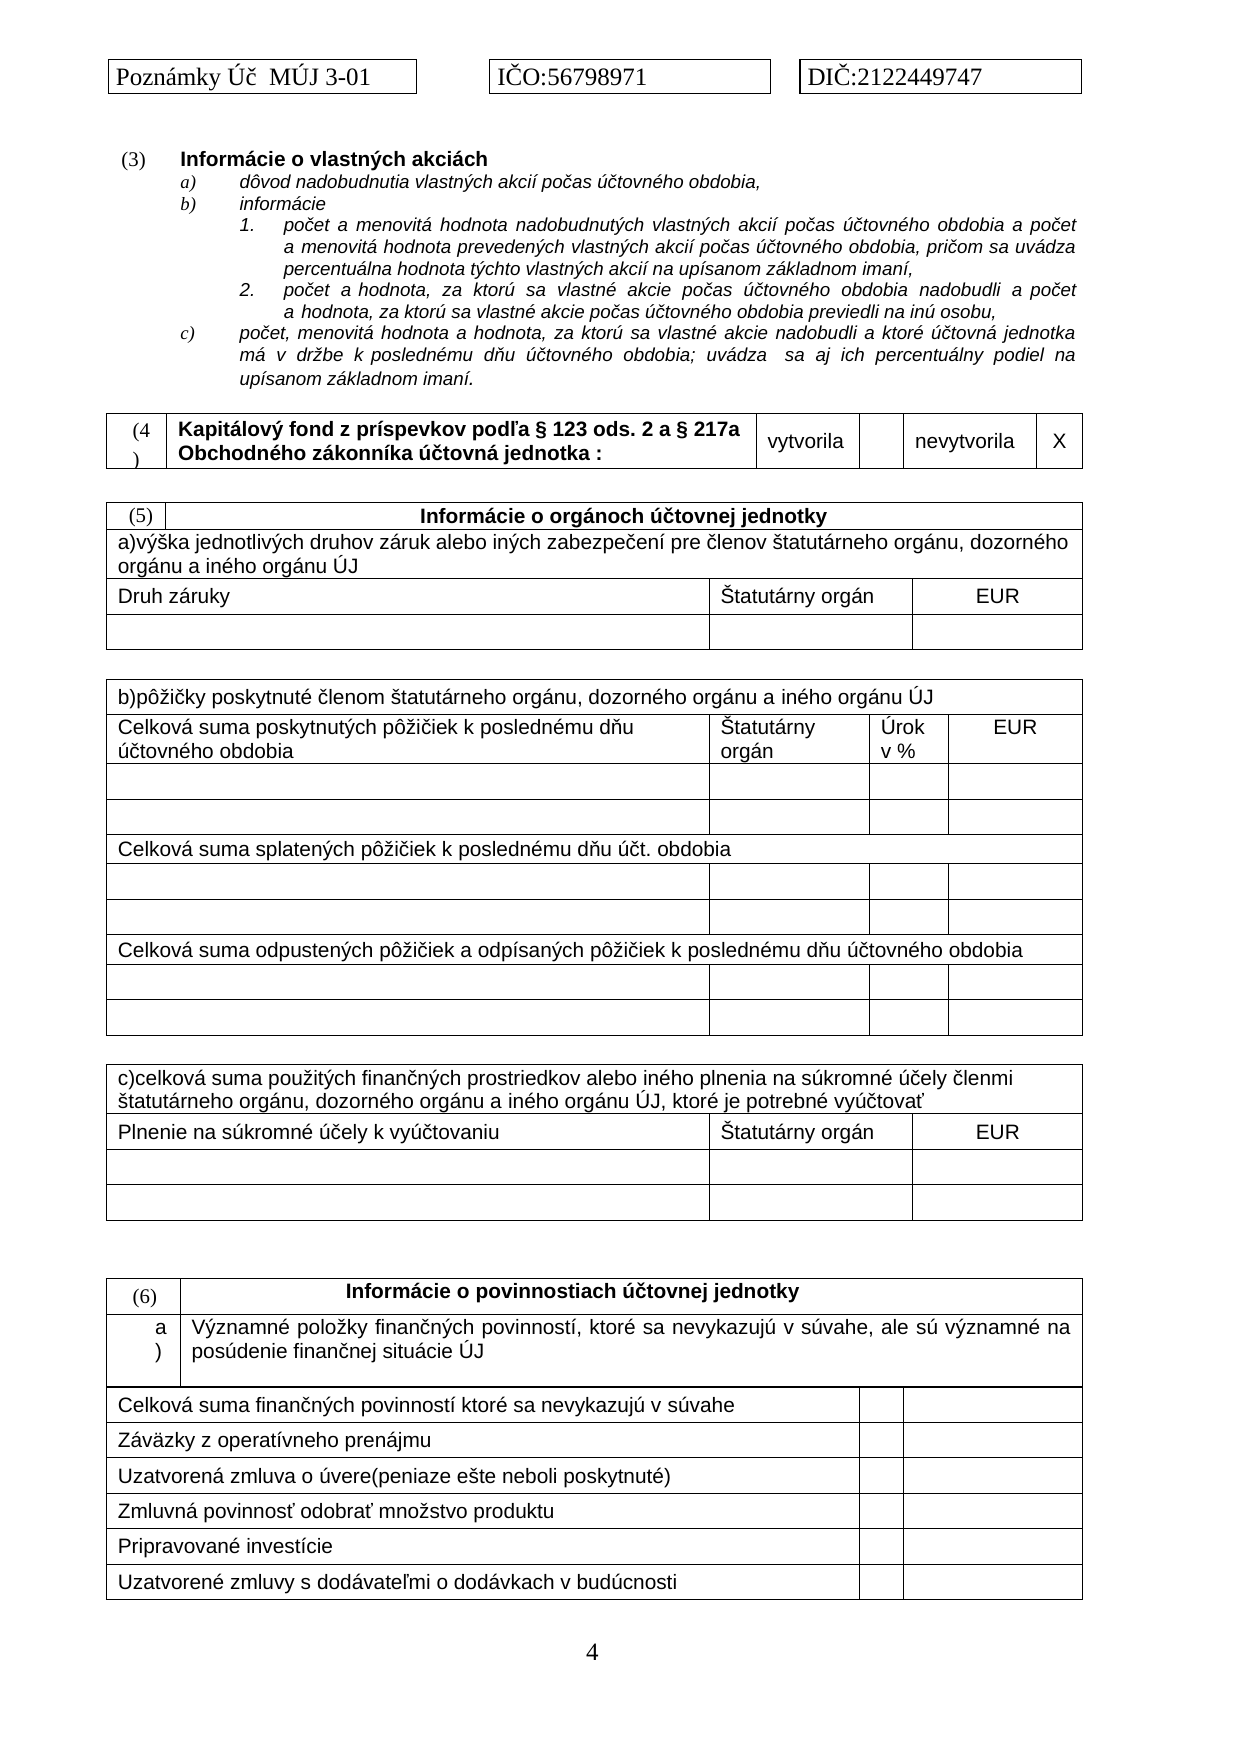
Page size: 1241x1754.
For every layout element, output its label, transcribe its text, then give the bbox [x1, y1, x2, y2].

table_cell [107, 900, 709, 934]
table_cell [107, 1000, 709, 1034]
table_cell EUR [913, 1114, 1082, 1149]
table_cell [949, 900, 1082, 934]
table_cell [949, 1000, 1082, 1034]
table_cell Pripravované investície [107, 1529, 859, 1563]
table_cell [904, 1388, 1082, 1422]
list počet a menovitá hodnota nadobudnutých vlastných akcií počas účtovného obdobia a počet a menovitá hodnota prevedených vlastných akcií počas účtovného obdobia, pričom sa uvádza percentuálna hodnota týchto vlastných akcií na upísanom základnom imaní, [239, 214, 1078, 279]
table_cell [107, 1150, 709, 1184]
table_cell [904, 1494, 1082, 1528]
table_cell [870, 764, 948, 798]
table_cell [710, 1000, 869, 1034]
table_cell Uzatvorená zmluva o úvere(peniaze ešte neboli poskytnuté) [107, 1458, 859, 1493]
table_cell [860, 1529, 903, 1563]
table_cell [860, 1565, 903, 1599]
table_cell [107, 615, 709, 649]
table_cell Uzatvorené zmluvy s dodávateľmi o dodávkach v budúcnosti [107, 1565, 859, 1599]
table_cell [710, 764, 869, 798]
table_cell a)výška jednotlivých druhov záruk alebo iných zabezpečení pre členov štatutárneho orgánu, dozorného orgánu a iného orgánu ÚJ [107, 530, 1082, 578]
table_cell [710, 965, 869, 999]
table_cell Druh záruky [107, 579, 709, 613]
table_cell [870, 965, 948, 999]
table_header Informácie o orgánoch účtovnej jednotky [166, 503, 1082, 529]
table_cell Záväzky z operatívneho prenájmu [107, 1423, 859, 1457]
table_cell [904, 1565, 1082, 1599]
table_cell [904, 1423, 1082, 1457]
table_cell [860, 1423, 903, 1457]
table_cell Zmluvná povinnosť odobrať množstvo produktu [107, 1494, 859, 1528]
table_header Informácie o povinnostiach účtovnej jednotky [181, 1279, 1082, 1313]
table_header b)pôžičky poskytnuté členom štatutárneho orgánu, dozorného orgánu a iného orgánu ÚJ [107, 680, 1082, 714]
table_cell Významné položky finančných povinností, ktoré sa nevykazujú v súvahe, ale sú významné na posúdenie finančnej situácie ÚJ [181, 1315, 1082, 1386]
table_cell [710, 615, 912, 649]
table_cell [904, 1529, 1082, 1563]
table_header [107, 1279, 180, 1313]
table_cell [949, 965, 1082, 999]
table_cell Plnenie na súkromné účely k vyúčtovaniu [107, 1114, 709, 1149]
table_cell Úrok v % [870, 715, 948, 763]
table_cell [870, 800, 948, 834]
table_header c)celková suma použitých finančných prostriedkov alebo iného plnenia na súkromné účely členmi štatutárneho orgánu, dozorného orgánu a iného orgánu ÚJ, ktoré je potrebné vyúčtovať [107, 1065, 1082, 1113]
table_cell EUR [949, 715, 1082, 763]
table_header nevytvorila [904, 414, 1036, 468]
table_cell [107, 965, 709, 999]
table_cell [107, 764, 709, 798]
table_cell Celková suma poskytnutých pôžičiek k poslednému dňu účtovného obdobia [107, 715, 709, 763]
table_cell [913, 615, 1082, 649]
table_cell [949, 864, 1082, 899]
table_header X [1037, 414, 1082, 468]
table_cell [860, 1494, 903, 1528]
table_header [107, 414, 166, 468]
table_cell Štatutárny orgán [710, 715, 869, 763]
table_cell [870, 864, 948, 899]
table_cell [870, 1000, 948, 1034]
table_cell [107, 1315, 180, 1386]
table_cell EUR [913, 579, 1082, 613]
table_cell [913, 1185, 1082, 1219]
table_cell [710, 1185, 912, 1219]
table_header [860, 414, 903, 468]
list počet, menovitá hodnota a hodnota, za ktorú sa vlastné akcie nadobudli a ktoré účtovná jednotka má v držbe k poslednému dňu účtovného obdobia; uvádza sa aj ich percentuálny podiel na upísanom základnom imaní. [180, 322, 1078, 389]
table_cell Celková suma odpustených pôžičiek a odpísaných pôžičiek k poslednému dňu účtovného obdobia [107, 935, 1082, 964]
table_cell [710, 1150, 912, 1184]
table_cell [870, 900, 948, 934]
table_header [107, 503, 165, 529]
table_header Kapitálový fond z príspevkov podľa § 123 ods. 2 a § 217a Obchodného zákonníka účtovná jednotka : [167, 414, 756, 468]
table_cell [710, 900, 869, 934]
list informácie [180, 193, 1078, 214]
table_cell Celková suma finančných povinností ktoré sa nevykazujú v súvahe [107, 1388, 859, 1422]
table_cell [710, 864, 869, 899]
table_cell [949, 764, 1082, 798]
table_cell [860, 1458, 903, 1493]
list počet a hodnota, za ktorú sa vlastné akcie počas účtovného obdobia nadobudli a počet a hodnota, za ktorú sa vlastné akcie počas účtovného obdobia previedli na inú osobu, [239, 279, 1078, 322]
list Informácie o vlastných akciách [121, 147, 1078, 171]
table_cell [710, 800, 869, 834]
list dôvod nadobudnutia vlastných akcií počas účtovného obdobia, [180, 171, 1078, 193]
table_cell [860, 1388, 903, 1422]
table_cell Štatutárny orgán [710, 579, 912, 613]
table_cell [107, 1185, 709, 1219]
table_cell [913, 1150, 1082, 1184]
table_cell [904, 1458, 1082, 1493]
table_header vytvorila [757, 414, 859, 468]
table_cell [107, 800, 709, 834]
table_cell Celková suma splatených pôžičiek k poslednému dňu účt. obdobia [107, 835, 1082, 863]
table_cell [107, 864, 709, 899]
table_cell [949, 800, 1082, 834]
table_cell Štatutárny orgán [710, 1114, 912, 1149]
